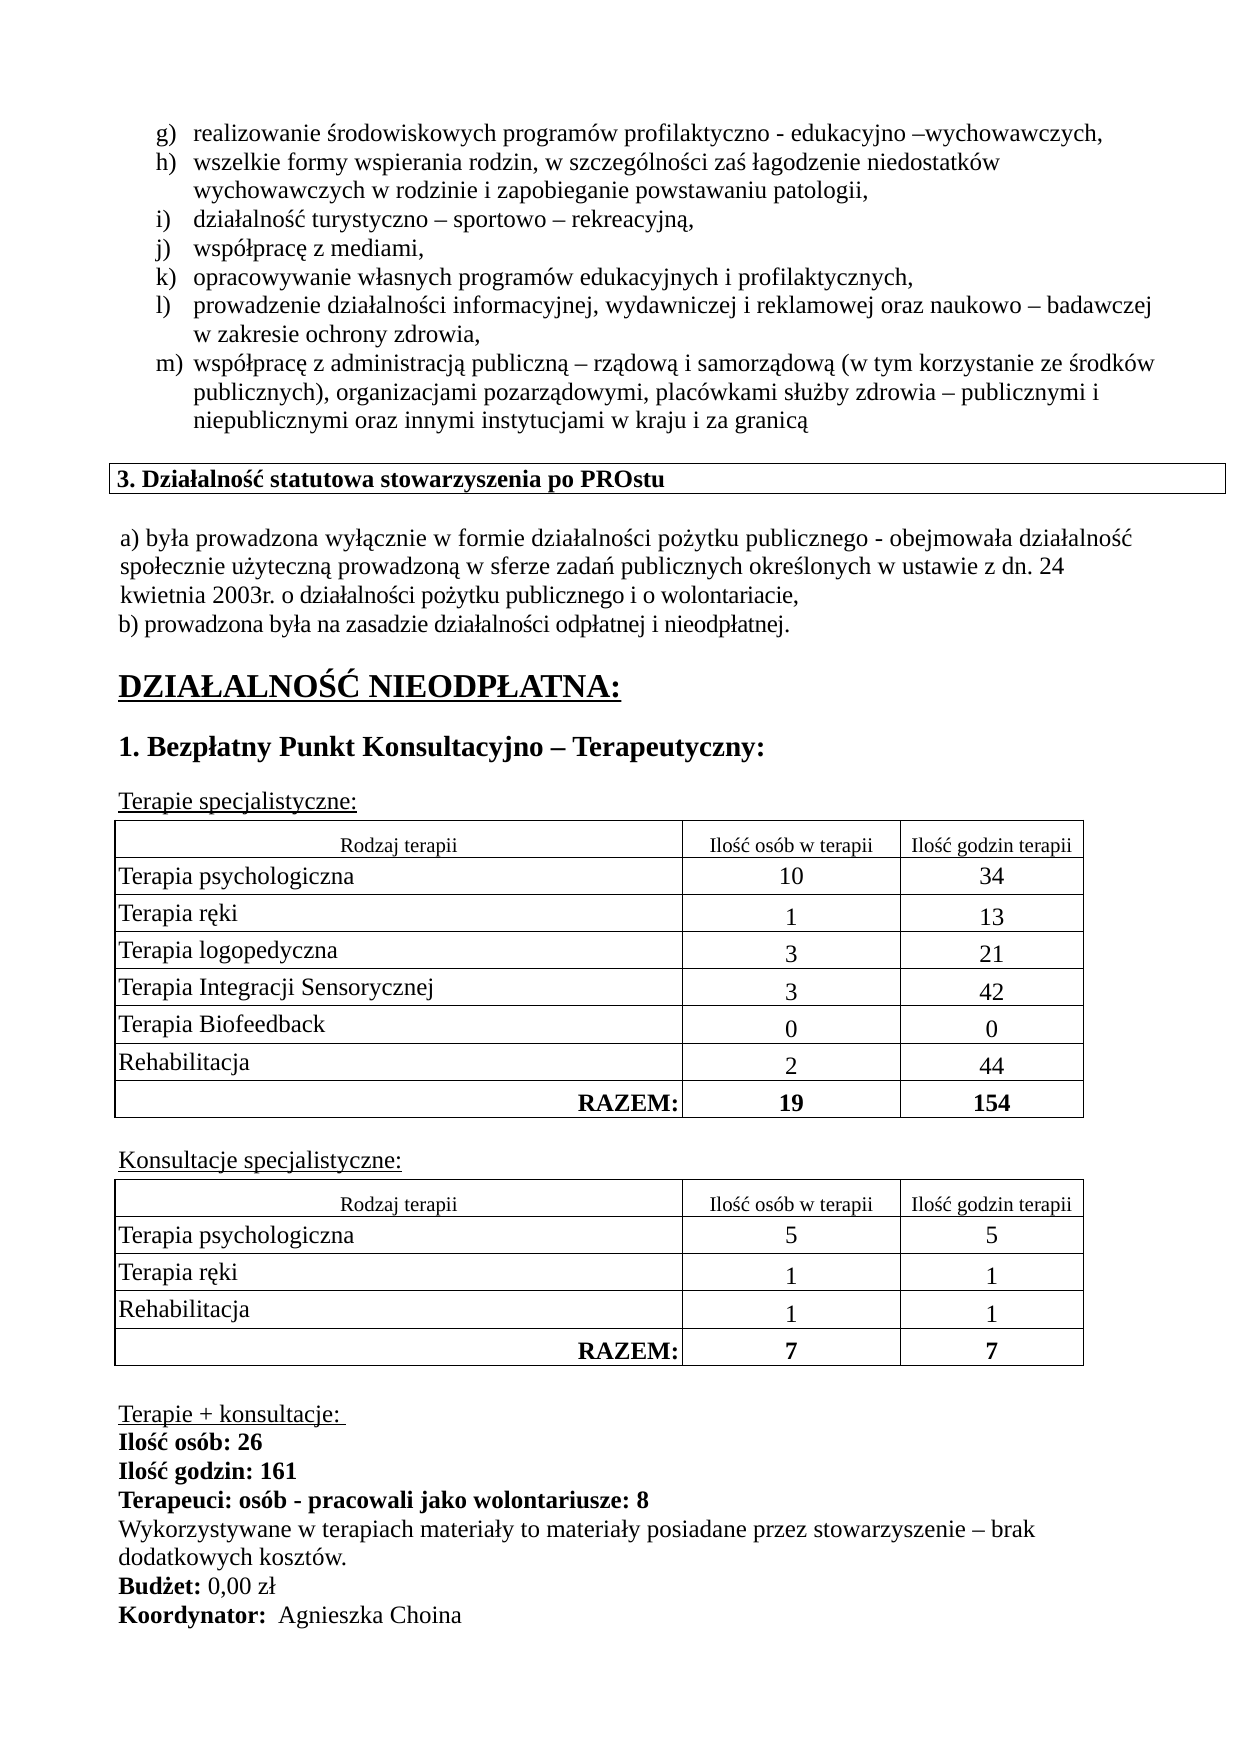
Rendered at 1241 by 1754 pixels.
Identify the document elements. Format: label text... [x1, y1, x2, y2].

table_cell RAZEM: [116, 1081, 682, 1117]
list Wykorzystywane w terapiach materiały to materiały posiadane przez stowarzyszenie – brak dodatkowych kosztów. [118, 1514, 1158, 1571]
list współpracę z administracją publiczną – rządową i samorządową (w tym korzystanie ze środków publicznych), organizacjami pozarządowymi, placówkami służby zdrowia – publicznymi i niepublicznymi oraz innymi instytucjami w kraju i za granicą [156, 348, 1158, 434]
list wszelkie formy wspierania rodzin, w szczególności zaś łagodzenie niedostatków wychowawczych w rodzinie i zapobieganie powstawaniu patologii, [156, 147, 1158, 204]
table_cell RAZEM: [116, 1329, 682, 1364]
table_cell 1 [901, 1291, 1083, 1327]
table_cell 34 [901, 858, 1083, 894]
table_cell 42 [901, 969, 1083, 1005]
list Terapeuci: osób - pracowali jako wolontariusze: 8 [118, 1485, 1158, 1514]
table_cell 5 [683, 1217, 900, 1253]
list Budżet: 0,00 zł [118, 1571, 1158, 1600]
table_cell Terapia Integracji Sensorycznej [116, 969, 682, 1005]
table_cell 2 [683, 1044, 900, 1080]
text 1. Bezpłatny Punkt Konsultacyjno – Terapeutyczny: [118, 729, 1158, 762]
list Ilość osób: 26 [118, 1427, 1158, 1456]
table_header Ilość osób w terapii [683, 1180, 900, 1216]
list Ilość godzin: 161 [118, 1456, 1158, 1485]
table_cell Terapia logopedyczna [116, 932, 682, 968]
table_cell Rehabilitacja [116, 1291, 682, 1327]
table_header Ilość godzin terapii [901, 821, 1083, 857]
text Konsultacje specjalistyczne: [118, 1146, 1158, 1174]
table_cell 1 [683, 1291, 900, 1327]
table_cell Terapia Biofeedback [116, 1006, 682, 1043]
table_header Rodzaj terapii [116, 821, 682, 857]
table_cell Terapia ręki [116, 1254, 682, 1290]
table_cell Terapia psychologiczna [116, 1217, 682, 1253]
list prowadzenie działalności informacyjnej, wydawniczej i reklamowej oraz naukowo – badawczej w zakresie ochrony zdrowia, [156, 291, 1158, 348]
table_cell 0 [901, 1006, 1083, 1043]
table_header 3. Działalność statutowa stowarzyszenia po PROstu [110, 464, 1225, 493]
table_header Rodzaj terapii [116, 1180, 682, 1216]
table_cell 154 [901, 1081, 1083, 1117]
table_cell 19 [683, 1081, 900, 1117]
table_header Ilość osób w terapii [683, 821, 900, 857]
list działalność turystyczno – sportowo – rekreacyjną, [156, 204, 1158, 233]
text Terapie + konsultacje: [118, 1399, 1158, 1427]
table_cell 1 [901, 1254, 1083, 1290]
table_cell 3 [683, 932, 900, 968]
list realizowanie środowiskowych programów profilaktyczno - edukacyjno –wychowawczych, [156, 118, 1158, 147]
table_cell Rehabilitacja [116, 1044, 682, 1080]
table_cell 21 [901, 932, 1083, 968]
table_cell 3 [683, 969, 900, 1005]
table_cell Terapia ręki [116, 895, 682, 931]
text DZIAŁALNOŚĆ NIEODPŁATNA: [118, 666, 1158, 705]
list opracowywanie własnych programów edukacyjnych i profilaktycznych, [156, 262, 1158, 291]
text a) była prowadzona wyłącznie w formie działalności pożytku publicznego - obejmowała działalność społecznie użyteczną prowadzoną w sferze zadań publicznych określonych w ustawie z dn. 24 kwietnia 2003r. o działalności pożytku publicznego i o wolontariacie, [120, 523, 1149, 609]
text Terapie specjalistyczne: [118, 786, 1158, 815]
text Koordynator: Agnieszka Choina [118, 1600, 1158, 1629]
table_cell 0 [683, 1006, 900, 1043]
table_cell 10 [683, 858, 900, 894]
table_header Ilość godzin terapii [901, 1180, 1083, 1216]
table_cell 7 [901, 1329, 1083, 1364]
text b) prowadzona była na zasadzie działalności odpłatnej i nieodpłatnej. [118, 609, 1158, 638]
table_cell 13 [901, 895, 1083, 931]
table_cell 5 [901, 1217, 1083, 1253]
table_cell 7 [683, 1329, 900, 1364]
table_cell 44 [901, 1044, 1083, 1080]
table_cell 1 [683, 1254, 900, 1290]
table_cell 1 [683, 895, 900, 931]
table_cell Terapia psychologiczna [116, 858, 682, 894]
list współpracę z mediami, [156, 233, 1158, 262]
